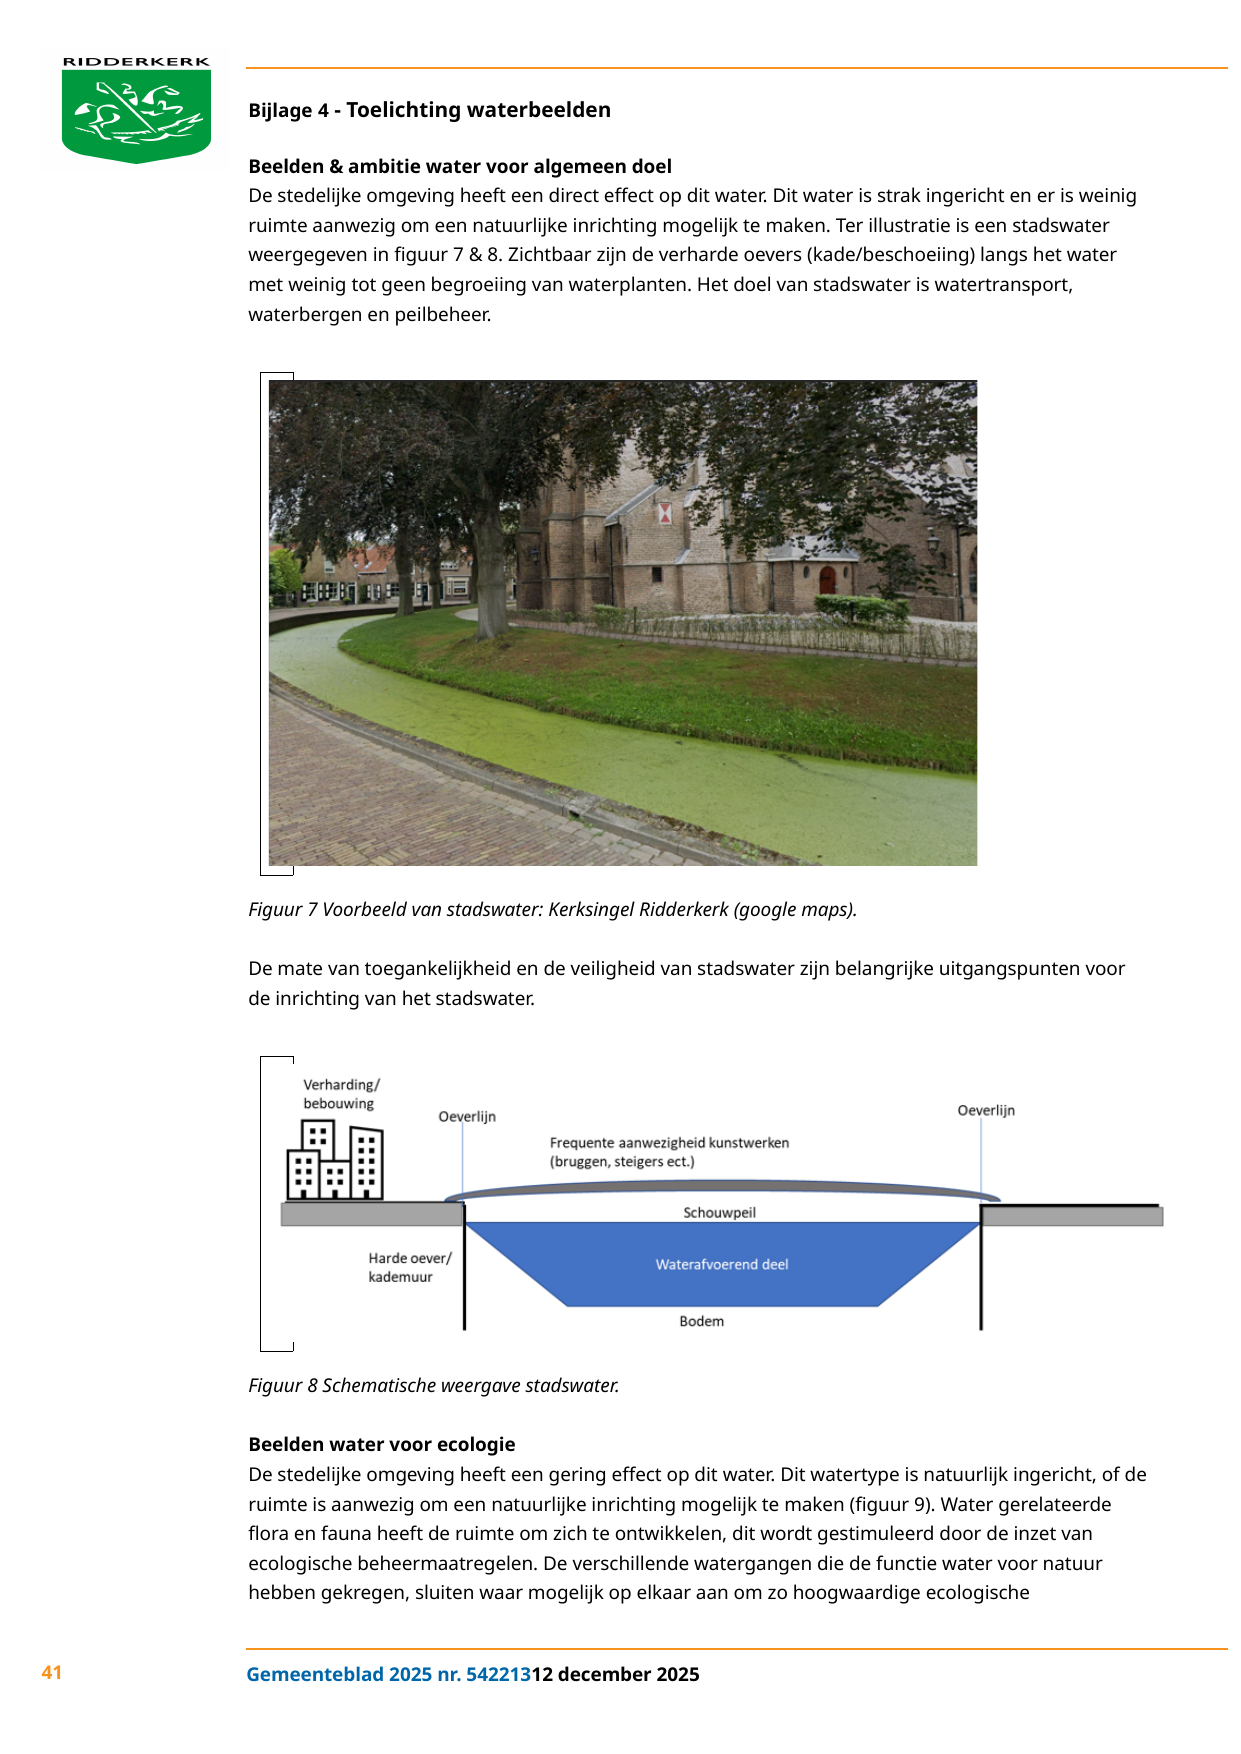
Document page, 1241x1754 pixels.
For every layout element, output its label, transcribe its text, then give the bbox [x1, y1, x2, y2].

text De stedelijke omgeving heeft een direct effect op dit water. Dit water is strak ingericht en er is weinig ruimte aanwezig om een natuurlijke inrichting mogelijk te maken. Ter illustratie is een stadswater weergegeven in figuur 7 & 8. Zichtbaar zijn de verharde oevers (kade/beschoeiing) langs het water met weinig tot geen begroeiing van waterplanten. Het doel van stadswater is watertransport, waterbergen en peilbeheer. [248, 182, 1152, 327]
text De stedelijke omgeving heeft een gering effect op dit water. Dit watertype is natuurlijk ingericht, of de ruimte is aanwezig om een natuurlijke inrichting mogelijk te maken (figuur 9). Water gerelateerde flora en fauna heeft de ruimte om zich te ontwikkelen, dit wordt gestimuleerd door de inzet van ecologische beheermaatregelen. De verschillende watergangen die de functie water voor natuur hebben gekregen, sluiten waar mogelijk op elkaar aan om zo hoogwaardige ecologische [248, 1461, 1152, 1605]
text De mate van toegankelijkheid en de veiligheid van stadswater zijn belangrijke uitgangspunten voor de inrichting van het stadswater. [248, 955, 1152, 1010]
picture [268, 1064, 1173, 1342]
picture [41, 47, 231, 172]
text Bijlage 4 - Toelichting waterbeelden [248, 95, 1152, 123]
text Beelden & ambitie water voor algemeen doel [248, 153, 1152, 179]
text Figuur 8 Schematische weergave stadswater. [248, 1372, 1152, 1398]
text Figuur 7 Voorbeeld van stadswater: Kerksingel Ridderkerk (google maps). [248, 896, 1152, 922]
picture [268, 380, 978, 866]
text Beelden water voor ecologie [248, 1432, 1152, 1457]
